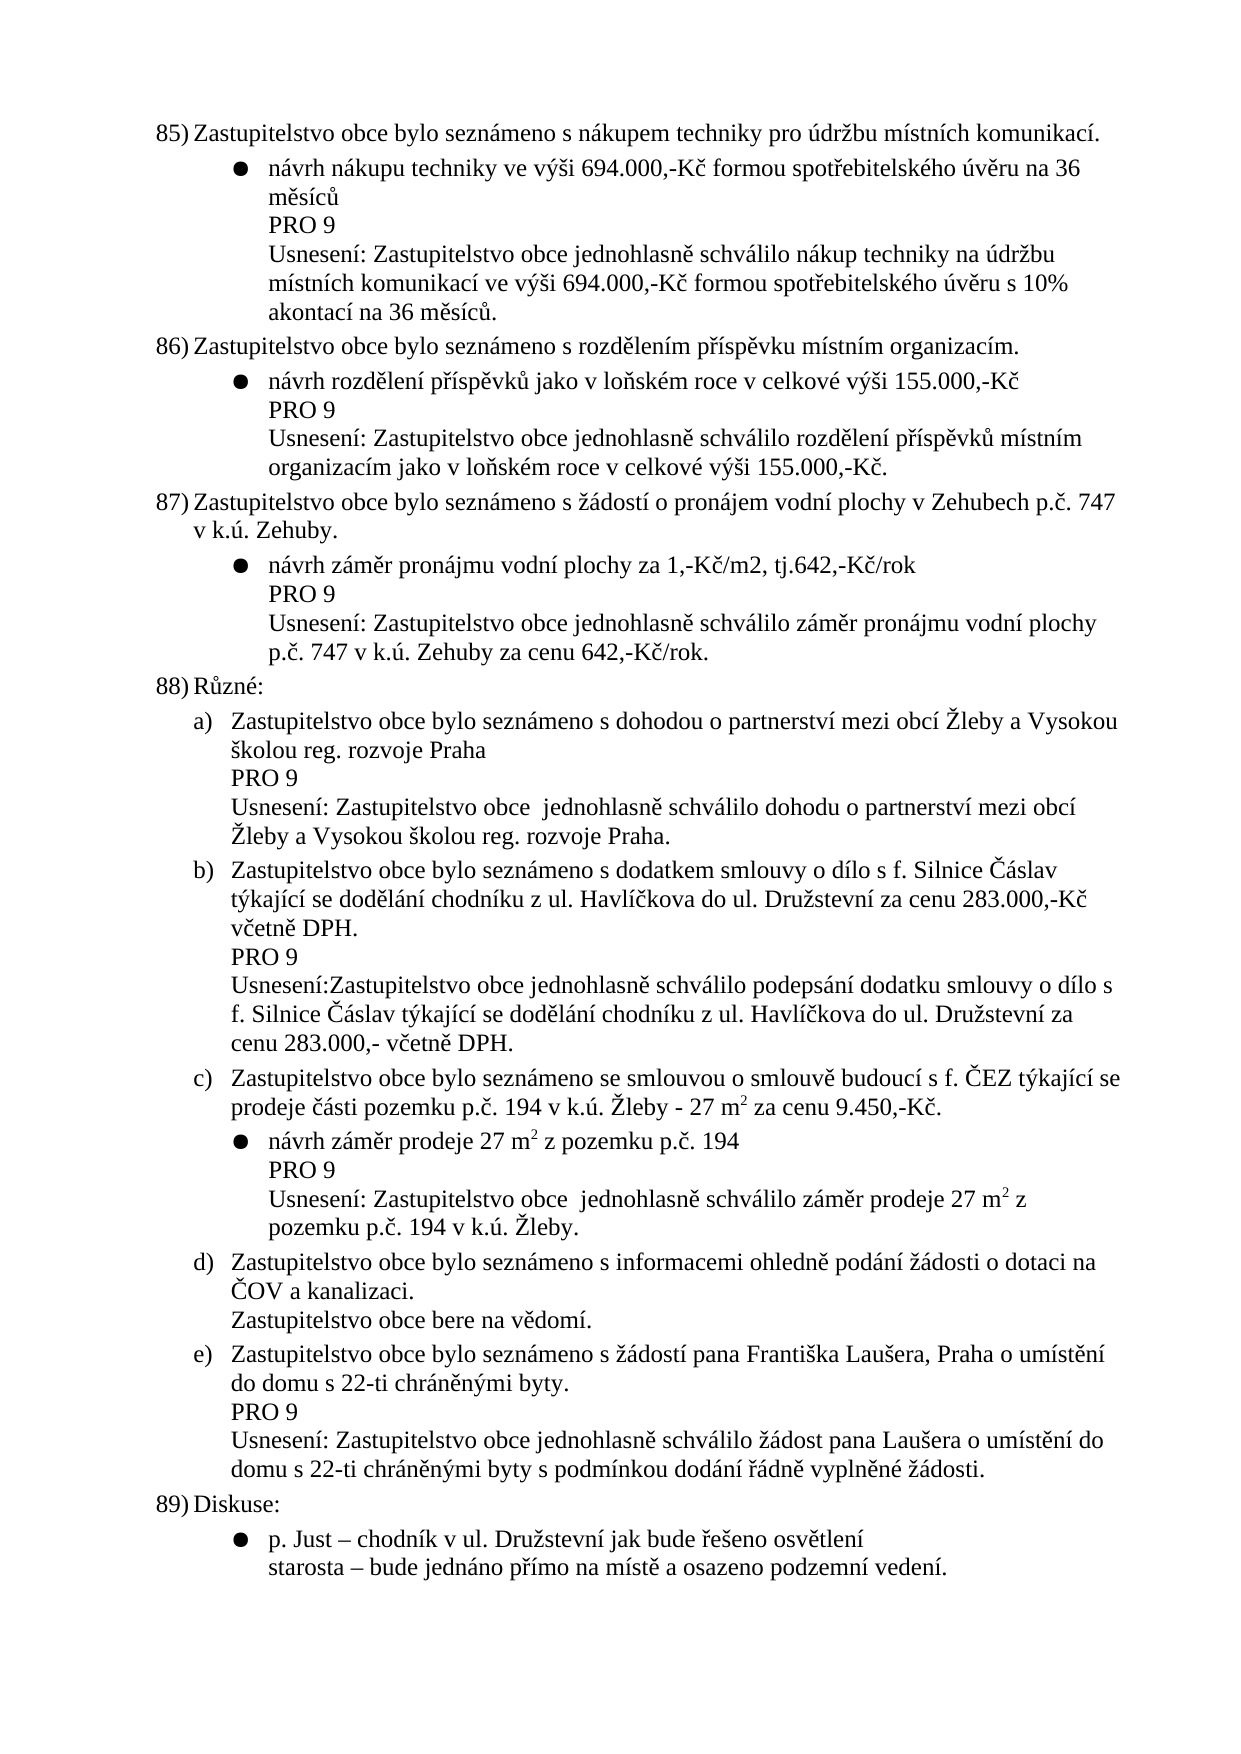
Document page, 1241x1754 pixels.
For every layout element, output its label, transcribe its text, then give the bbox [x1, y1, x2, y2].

list Zastupitelstvo obce bylo seznámeno s informacemi ohledně podání žádosti o dotaci na ČOV a kanalizaci. Zastupitelstvo obce bere na vědomí. [193, 1247, 1122, 1333]
list Různé: [156, 671, 1122, 700]
list návrh nákupu techniky ve výši 694.000,-Kč formou spotřebitelského úvěru na 36 měsíců PRO 9 Usnesení: Zastupitelstvo obce jednohlasně schválilo nákup techniky na údržbu místních komunikací ve výši 694.000,-Kč formou spotřebitelského úvěru s 10% akontací na 36 měsíců. [231, 153, 1122, 325]
list Zastupitelstvo obce bylo seznámeno s žádostí pana Františka Laušera, Praha o umístění do domu s 22-ti chráněnými byty. PRO 9 Usnesení: Zastupitelstvo obce jednohlasně schválilo žádost pana Laušera o umístění do domu s 22-ti chráněnými byty s podmínkou dodání řádně vyplněné žádosti. [193, 1339, 1122, 1483]
list Zastupitelstvo obce bylo seznámeno se smlouvou o smlouvě budoucí s f. ČEZ týkající se prodeje části pozemku p.č. 194 v k.ú. Žleby - 27 m2 za cenu 9.450,-Kč. [193, 1063, 1122, 1120]
list Zastupitelstvo obce bylo seznámeno s nákupem techniky pro údržbu místních komunikací. [156, 118, 1122, 147]
list Diskuse: [156, 1489, 1122, 1518]
list návrh záměr pronájmu vodní plochy za 1,-Kč/m2, tj.642,-Kč/rok PRO 9 Usnesení: Zastupitelstvo obce jednohlasně schválilo záměr pronájmu vodní plochy p.č. 747 v k.ú. Zehuby za cenu 642,-Kč/rok. [231, 550, 1122, 665]
list návrh záměr prodeje 27 m2 z pozemku p.č. 194 PRO 9 Usnesení: Zastupitelstvo obce jednohlasně schválilo záměr prodeje 27 m2 z pozemku p.č. 194 v k.ú. Žleby. [231, 1126, 1122, 1241]
list p. Just – chodník v ul. Družstevní jak bude řešeno osvětlení starosta – bude jednáno přímo na místě a osazeno podzemní vedení. [231, 1524, 1122, 1581]
list Zastupitelstvo obce bylo seznámeno s žádostí o pronájem vodní plochy v Zehubech p.č. 747 v k.ú. Zehuby. [156, 487, 1122, 544]
list Zastupitelstvo obce bylo seznámeno s rozdělením příspěvku místním organizacím. [156, 331, 1122, 360]
list návrh rozdělení příspěvků jako v loňském roce v celkové výši 155.000,-Kč PRO 9 Usnesení: Zastupitelstvo obce jednohlasně schválilo rozdělení příspěvků místním organizacím jako v loňském roce v celkové výši 155.000,-Kč. [231, 366, 1122, 481]
list Zastupitelstvo obce bylo seznámeno s dodatkem smlouvy o dílo s f. Silnice Čáslav týkající se dodělání chodníku z ul. Havlíčkova do ul. Družstevní za cenu 283.000,-Kč včetně DPH. PRO 9 Usnesení:Zastupitelstvo obce jednohlasně schválilo podepsání dodatku smlouvy o dílo s f. Silnice Čáslav týkající se dodělání chodníku z ul. Havlíčkova do ul. Družstevní za cenu 283.000,- včetně DPH. [193, 856, 1122, 1057]
list Zastupitelstvo obce bylo seznámeno s dohodou o partnerství mezi obcí Žleby a Vysokou školou reg. rozvoje Praha PRO 9 Usnesení: Zastupitelstvo obce jednohlasně schválilo dohodu o partnerství mezi obcí Žleby a Vysokou školou reg. rozvoje Praha. [193, 706, 1122, 850]
